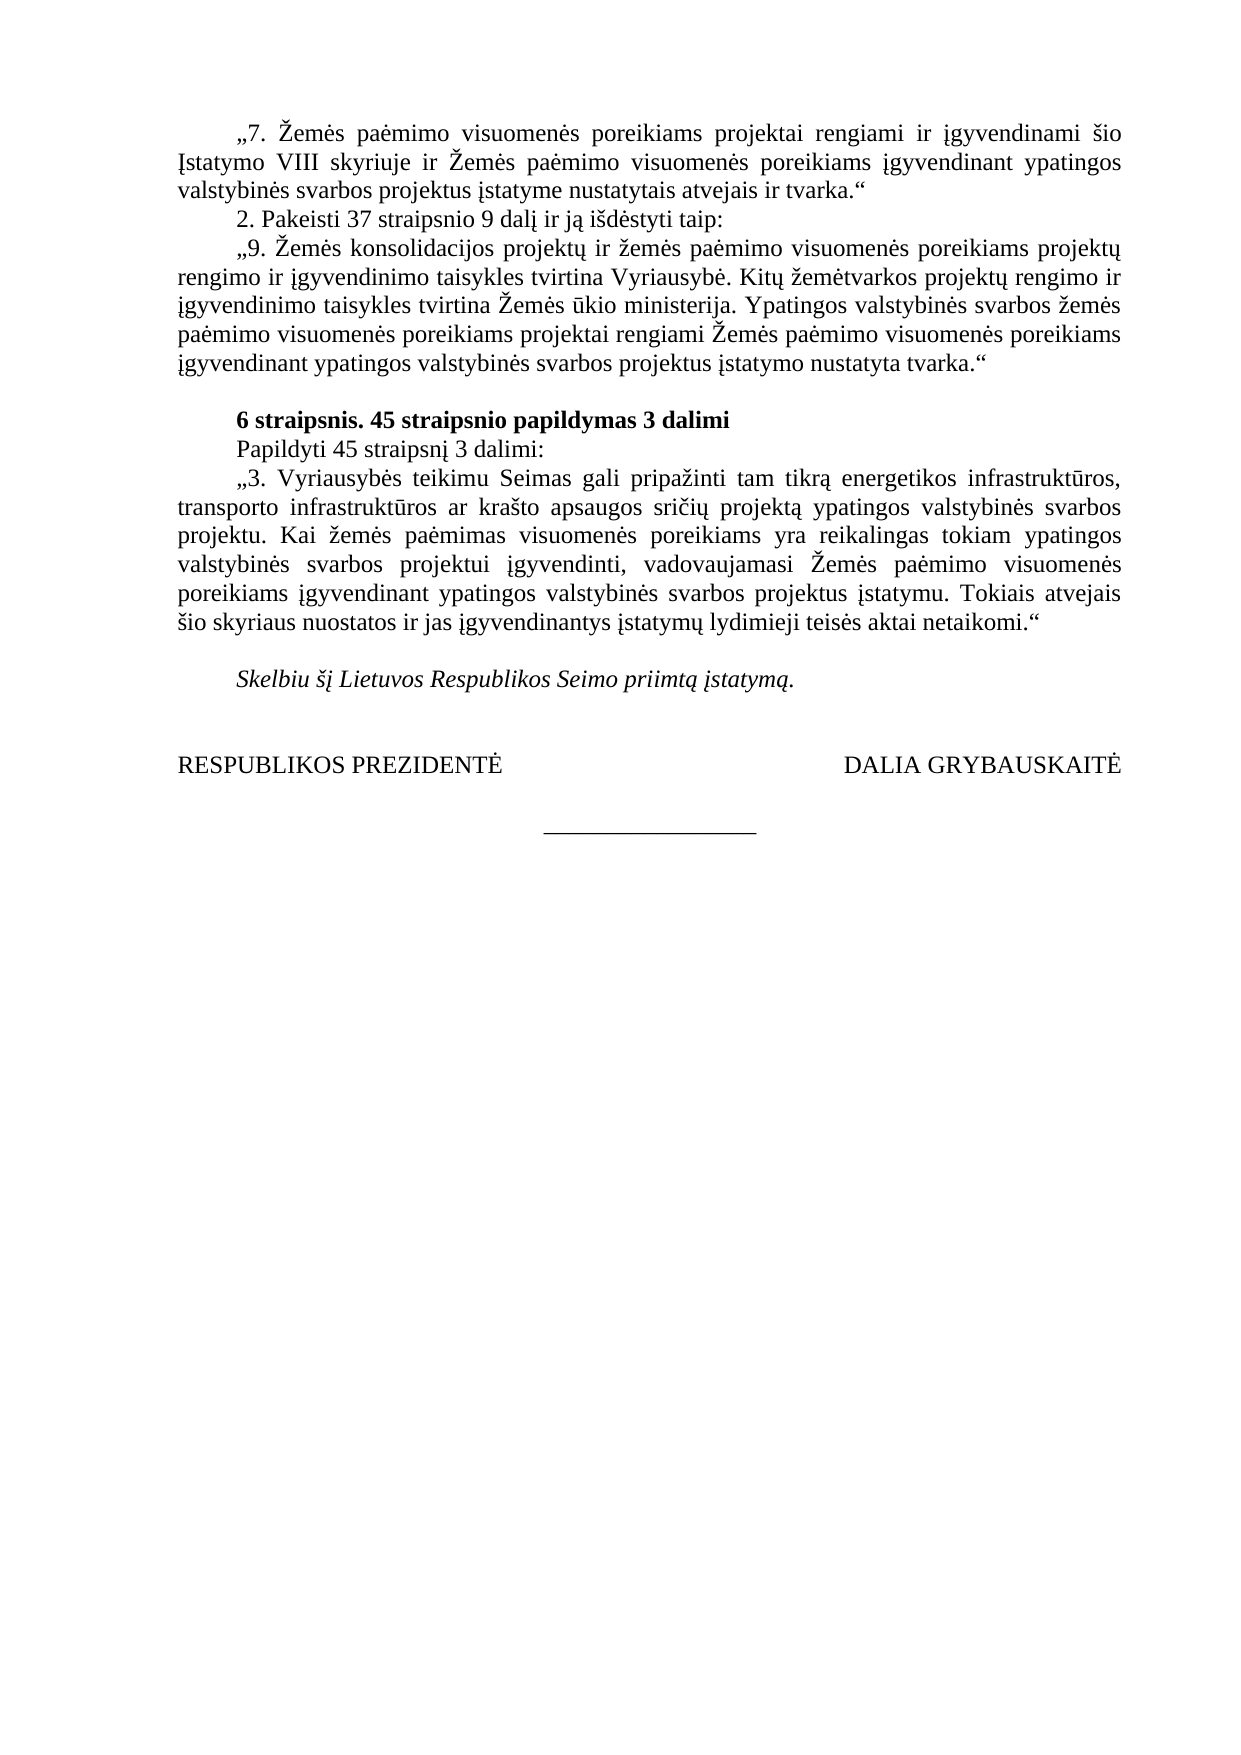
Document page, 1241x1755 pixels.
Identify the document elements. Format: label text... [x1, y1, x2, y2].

text _________________ [177, 808, 1122, 837]
text „3. Vyriausybės teikimu Seimas gali pripažinti tam tikrą energetikos infrastruktūros, transporto infrastruktūros ar krašto apsaugos sričių projektą ypatingos valstybinės svarbos projektu. Kai žemės paėmimas visuomenės poreikiams yra reikalingas tokiam ypatingos valstybinės svarbos projektui įgyvendinti, vadovaujamasi Žemės paėmimo visuomenės poreikiams įgyvendinant ypatingos valstybinės svarbos projektus įstatymu. Tokiais atvejais šio skyriaus nuostatos ir jas įgyvendinantys įstatymų lydimieji teisės aktai netaikomi.“ [177, 463, 1122, 636]
text 6 straipsnis. 45 straipsnio papildymas 3 dalimi [177, 406, 1122, 434]
text Skelbiu šį Lietuvos Respublikos Seimo priimtą įstatymą. [177, 664, 1122, 693]
text „9. Žemės konsolidacijos projektų ir žemės paėmimo visuomenės poreikiams projektų rengimo ir įgyvendinimo taisykles tvirtina Vyriausybė. Kitų žemėtvarkos projektų rengimo ir įgyvendinimo taisykles tvirtina Žemės ūkio ministerija. Ypatingos valstybinės svarbos žemės paėmimo visuomenės poreikiams projektai rengiami Žemės paėmimo visuomenės poreikiams įgyvendinant ypatingos valstybinės svarbos projektus įstatymo nustatyta tvarka.“ [177, 233, 1122, 377]
text 2. Pakeisti 37 straipsnio 9 dalį ir ją išdėstyti taip: [177, 204, 1122, 233]
text RESPUBLIKOS PREZIDENTĖ DALIA GRYBAUSKAITĖ [177, 751, 1122, 779]
text „7. Žemės paėmimo visuomenės poreikiams projektai rengiami ir įgyvendinami šio Įstatymo VIII skyriuje ir Žemės paėmimo visuomenės poreikiams įgyvendinant ypatingos valstybinės svarbos projektus įstatyme nustatytais atvejais ir tvarka.“ [177, 118, 1122, 204]
text Papildyti 45 straipsnį 3 dalimi: [177, 434, 1122, 463]
